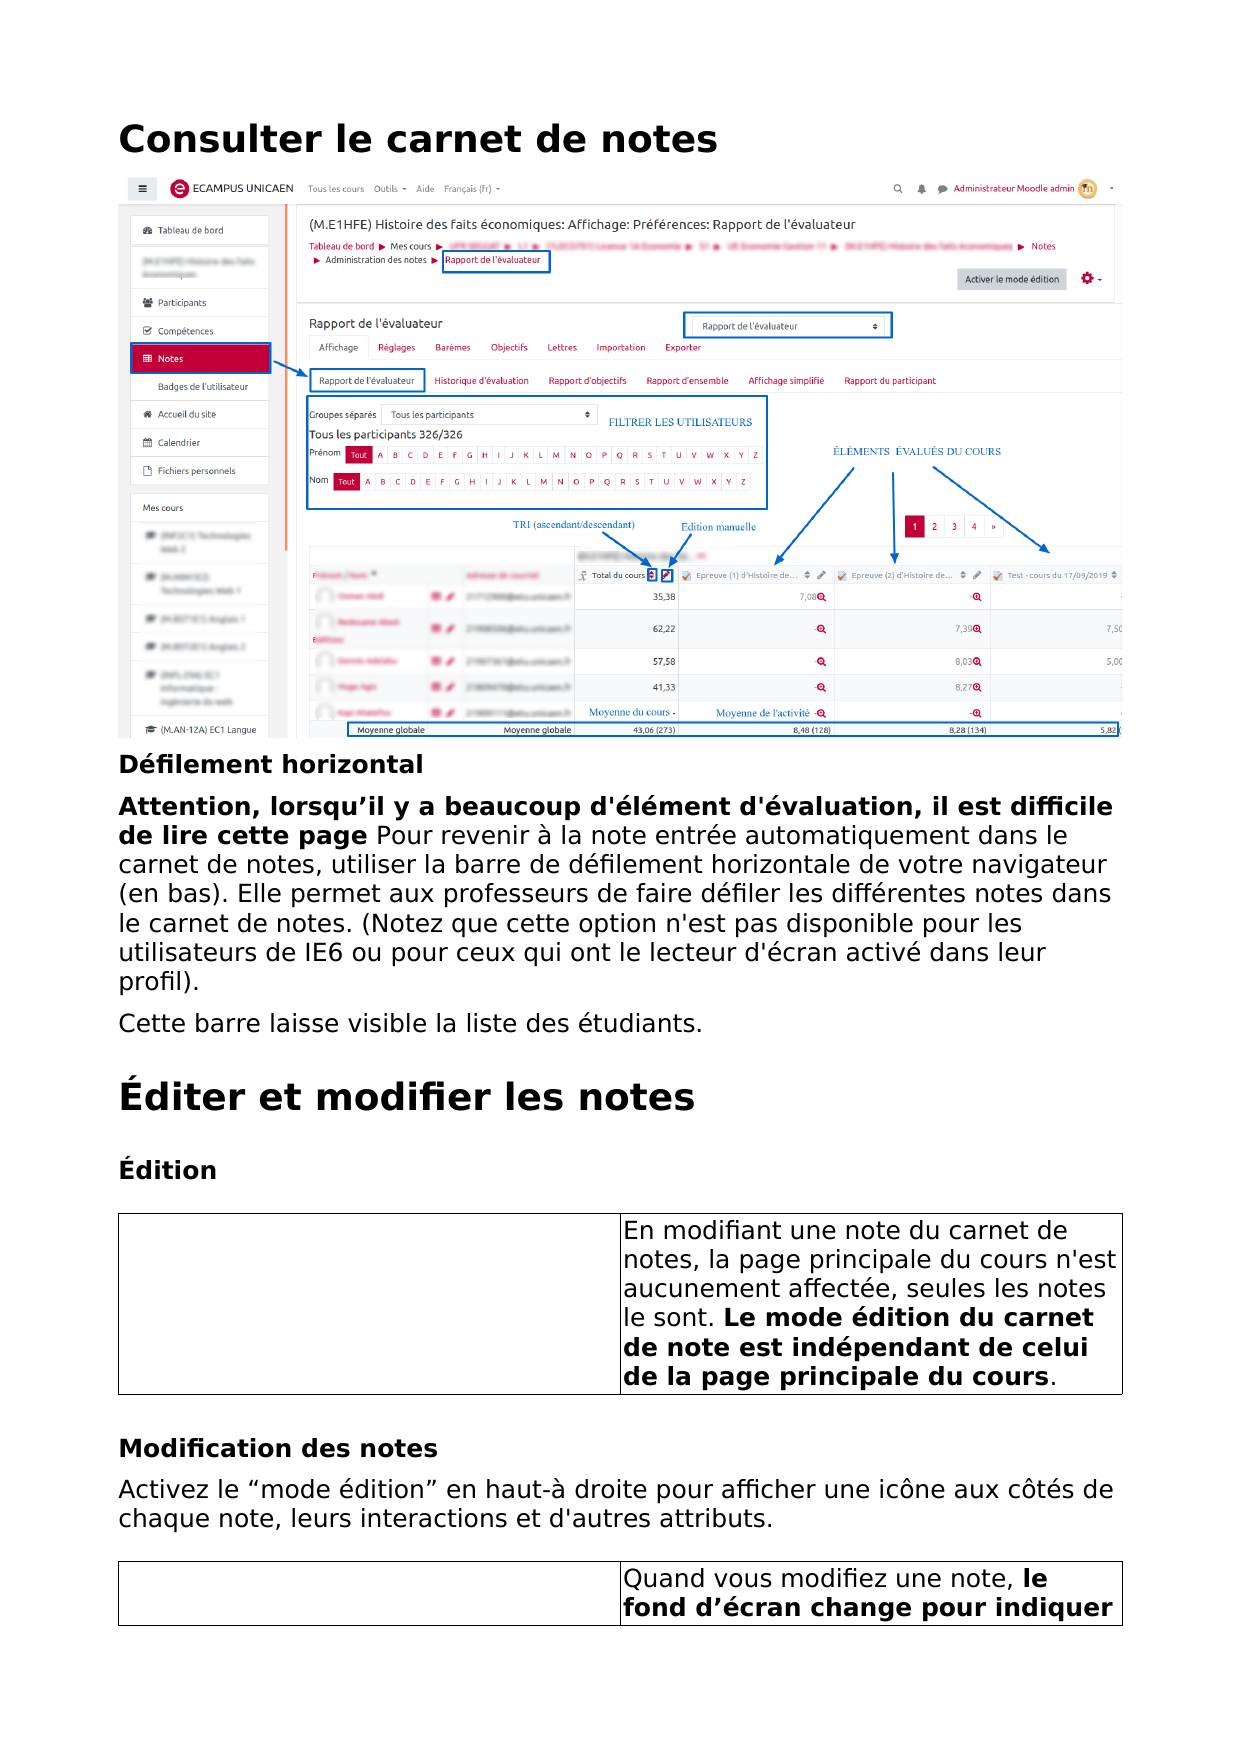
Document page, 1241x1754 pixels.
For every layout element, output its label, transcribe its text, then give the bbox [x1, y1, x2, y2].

table_header Quand vous modifiez une note, le fond d’écran change pour indiquer [621, 1562, 1122, 1625]
subtitle Édition [118, 1157, 1122, 1186]
table_header [119, 1214, 620, 1394]
text Attention, lorsqu’il y a beaucoup d'élément d'évaluation, il est difficile de lire cette page Pour revenir à la note entrée automatiquement dans le carnet de notes, utiliser la barre de défilement horizontale de votre navigateur (en bas). Elle permet aux professeurs de faire défiler les différentes notes dans le carnet de notes. (Notez que cette option n'est pas disponible pour les utilisateurs de IE6 ou pour ceux qui ont le lecteur d'écran activé dans leur profil). [118, 792, 1122, 996]
table_header En modifiant une note du carnet de notes, la page principale du cours n'est aucunement affectée, seules les notes le sont. Le mode édition du carnet de note est indépendant de celui de la page principale du cours. [621, 1214, 1122, 1394]
subtitle Modification des notes [118, 1434, 1122, 1463]
text Défilement horizontal [118, 750, 1122, 779]
text Activez le “mode édition” en haut-à droite pour afficher une icône aux côtés de chaque note, leurs interactions et d'autres attributs. [118, 1476, 1122, 1534]
subtitle Éditer et modifier les notes [118, 1075, 1122, 1119]
table_header [119, 1562, 620, 1625]
text Cette barre laisse visible la liste des étudiants. [118, 1009, 1122, 1038]
subtitle Consulter le carnet de notes [118, 118, 1122, 162]
picture [118, 174, 1123, 738]
